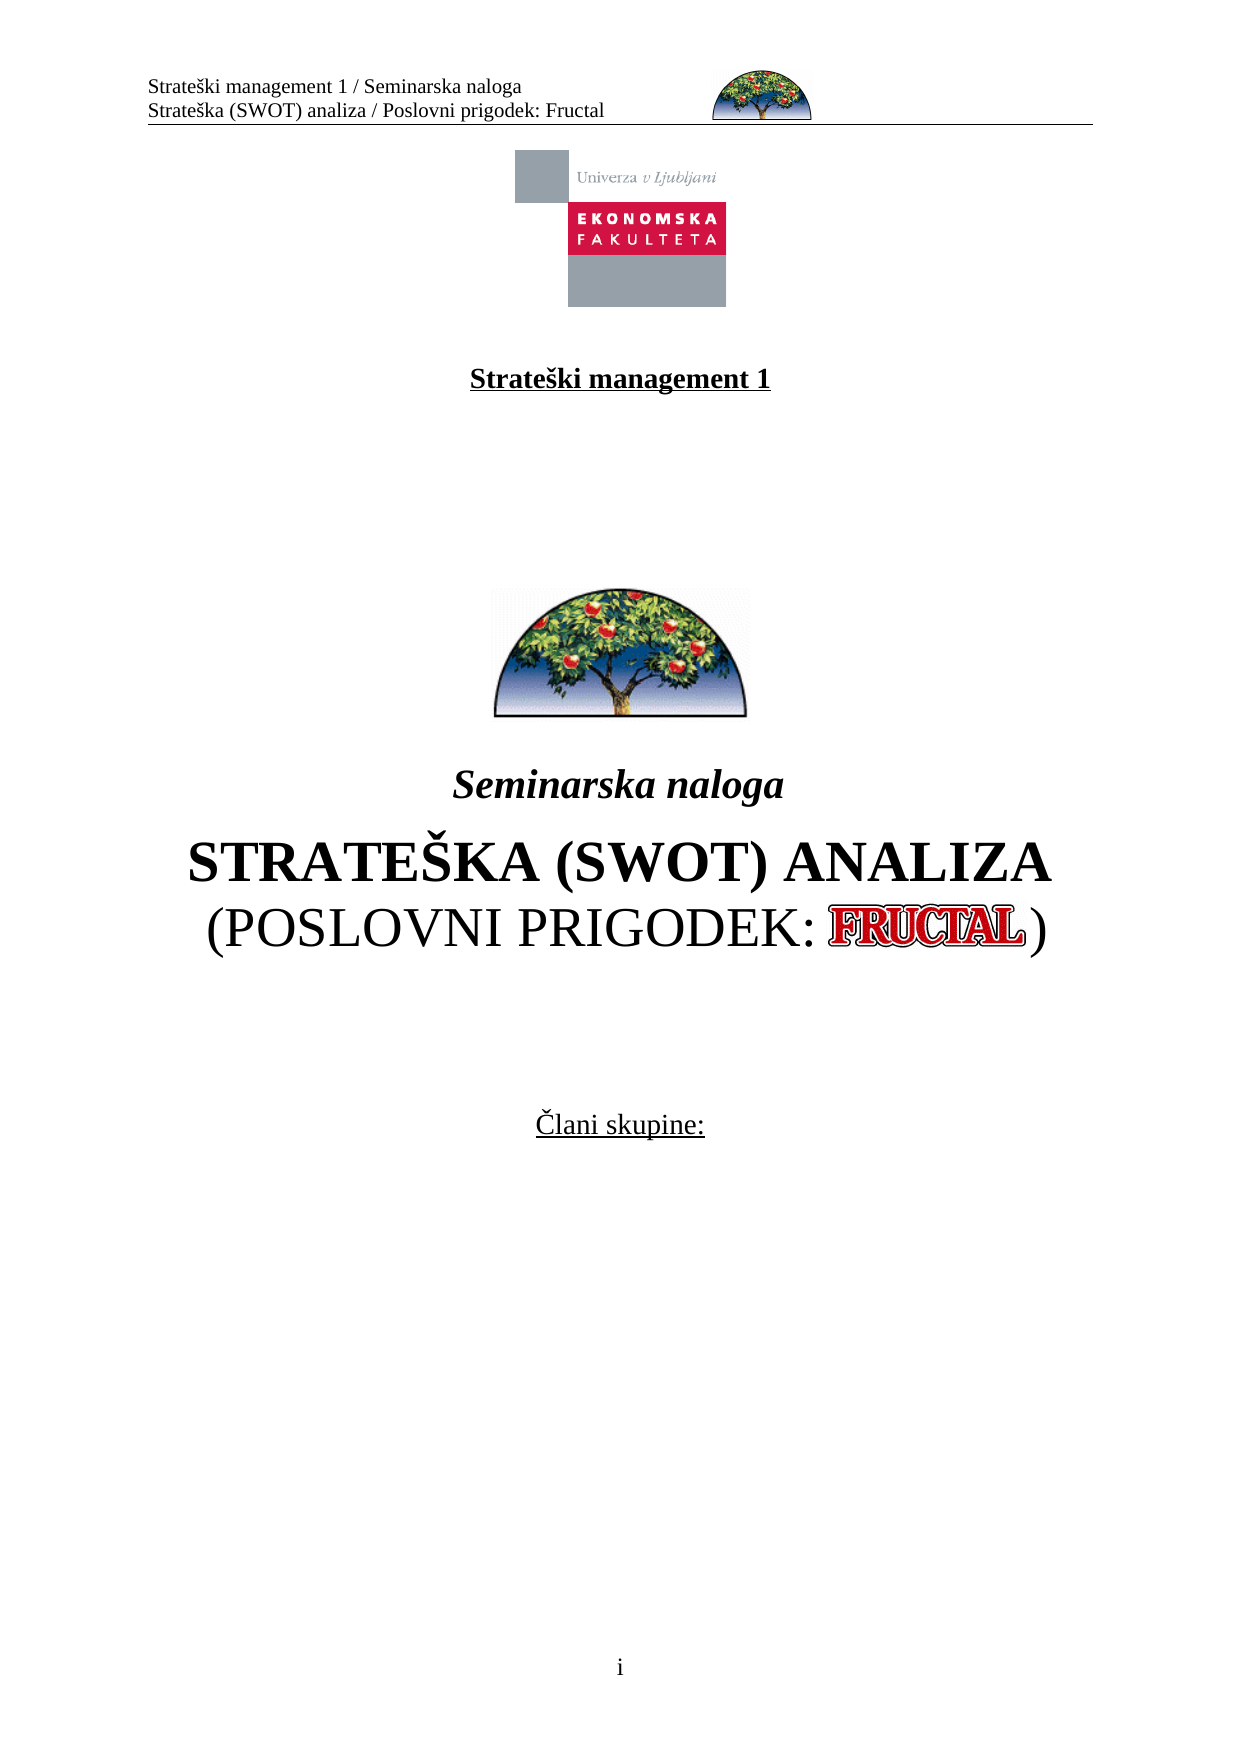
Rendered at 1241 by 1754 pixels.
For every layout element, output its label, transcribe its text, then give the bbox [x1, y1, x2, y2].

picture [489, 585, 751, 722]
text Seminarska naloga [148, 759, 1093, 807]
text Člani skupine: [148, 1107, 1093, 1141]
picture [824, 900, 1028, 949]
text STRATEŠKA (SWOT) ANALIZA [148, 827, 1093, 894]
text Strateški management 1 [148, 361, 1093, 394]
picture [710, 69, 813, 122]
text (POSLOVNI PRIGODEK: ) [148, 894, 1093, 958]
